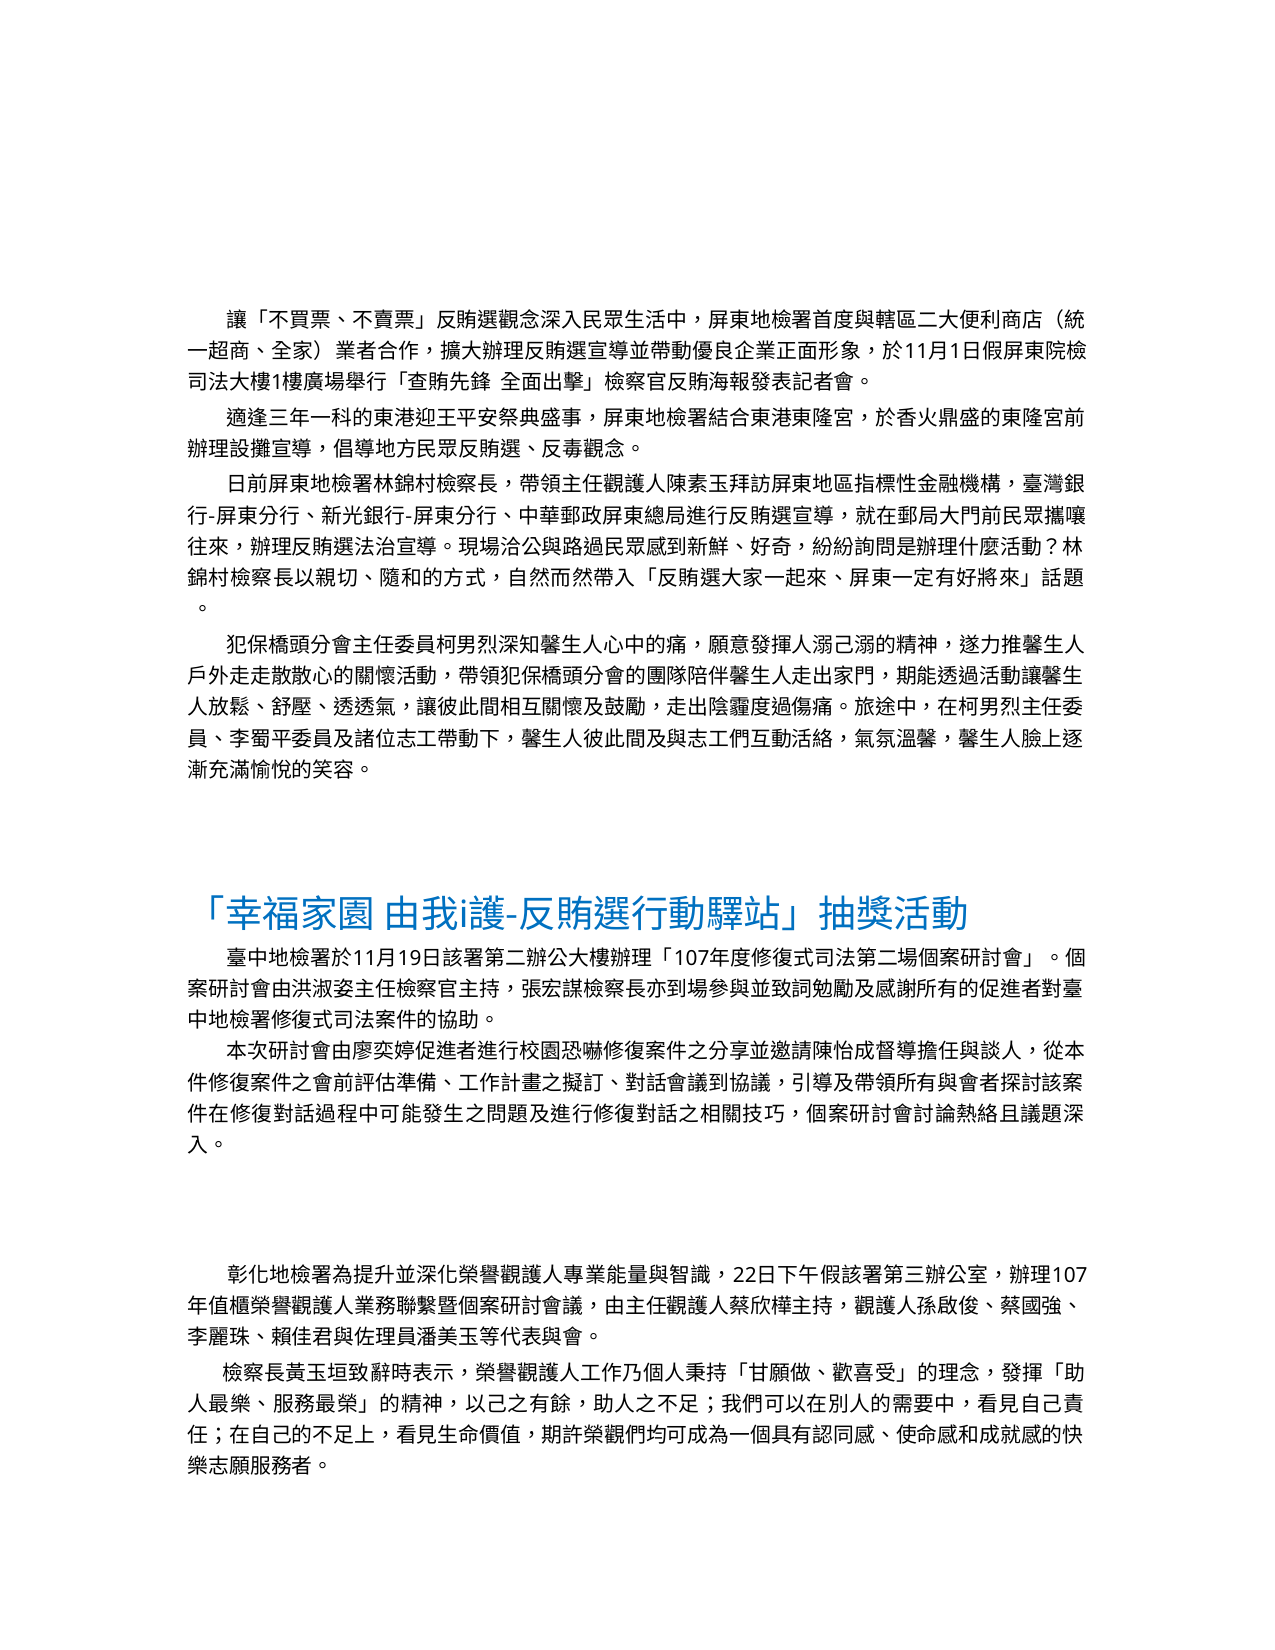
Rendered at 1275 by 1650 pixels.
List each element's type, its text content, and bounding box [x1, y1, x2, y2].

text 全民抓賄選 彰化總動員 [187, 258, 1087, 300]
text 「幸福家園 由我i護-反賄選行動驛站」抽獎活動 [187, 884, 1087, 938]
text 更生保護節表揚大會暨苗栗安置處所技訓美食成果展活動 [187, 150, 1087, 258]
text 彰化地檢署為提升並深化榮譽觀護人專業能量與智識，22日下午假該署第三辦公室，辦理107年值櫃榮譽觀護人業務聯繫暨個案研討會議，由主任觀護人蔡欣樺主持，觀護人孫啟俊、蔡國強、李麗珠、賴佳君與佐理員潘美玉等代表與會。 [187, 1257, 1087, 1351]
text 屏檢『查賄先鋒全面出擊』 [187, 786, 1087, 827]
text 檢察長黃玉垣致辭時表示，榮譽觀護人工作乃個人秉持「甘願做、歡喜受」的理念，發揮「助人最樂、服務最榮」的精神，以己之有餘，助人之不足；我們可以在別人的需要中，看見自己責任；在自己的不足上，看見生命價值，期許榮觀們均可成為一個具有認同感、使命感和成就感的快樂志願服務者。 [187, 1355, 1087, 1480]
text 犯保屏東分會舉辦「法入民馨」法律初探活動 [187, 827, 1087, 882]
text 犯保橋頭分會主任委員柯男烈深知馨生人心中的痛，願意發揮人溺己溺的精神，遂力推馨生人戶外走走散散心的關懷活動，帶領犯保橋頭分會的團隊陪伴馨生人走出家門，期能透過活動讓馨生人放鬆、舒壓、透透氣，讓彼此間相互關懷及鼓勵，走出陰霾度過傷痛。旅途中，在柯男烈主任委員、李蜀平委員及諸位志工帶動下，馨生人彼此間及與志工們互動活絡，氣氛溫馨，馨生人臉上逐漸充滿愉悅的笑容。 [187, 627, 1087, 783]
text 適逢三年一科的東港迎王平安祭典盛事，屏東地檢署結合東港東隆宮，於香火鼎盛的東隆宮前辦理設攤宣導，倡導地方民眾反賄選、反毒觀念。 [187, 400, 1087, 463]
text 讓「不買票、不賣票」反賄選觀念深入民眾生活中，屏東地檢署首度與轄區二大便利商店（統一超商、全家）業者合作，擴大辦理反賄選宣導並帶動優良企業正面形象，於11月1日假屏東院檢司法大樓1樓廣場舉行「查賄先鋒 全面出擊」檢察官反賄海報發表記者會。 [187, 302, 1087, 396]
text 本次研討會由廖奕婷促進者進行校園恐嚇修復案件之分享並邀請陳怡成督導擔任與談人，從本件修復案件之會前評估準備、工作計畫之擬訂、對話會議到協議，引導及帶領所有與會者探討該案件在修復對話過程中可能發生之問題及進行修復對話之相關技巧，個案研討會討論熱絡且議題深入。 [187, 1034, 1087, 1159]
text 彰檢辦理榮觀聯繫會議 [187, 1201, 1087, 1255]
text 彰檢推動修復式司法，辦理聯繫會議增加橫向連結 [187, 1159, 1087, 1201]
text 日前屏東地檢署林錦村檢察長，帶領主任觀護人陳素玉拜訪屏東地區指標性金融機構，臺灣銀行-屏東分行、新光銀行-屏東分行、中華郵政屏東總局進行反賄選宣導，就在郵局大門前民眾攜嚷往來，辦理反賄選法治宣導。現場洽公與路過民眾感到新鮮、好奇，紛紛詢問是辦理什麼活動？林錦村檢察長以親切、隨和的方式，自然而然帶入「反賄選大家一起來、屏東一定有好將來」話題 。 [187, 467, 1087, 623]
text 臺中地檢署於11月19日該署第二辦公大樓辦理「107年度修復式司法第二場個案研討會」。個案研討會由洪淑姿主任檢察官主持，張宏謀檢察長亦到場參與並致詞勉勵及感謝所有的促進者對臺中地檢署修復式司法案件的協助。 [187, 940, 1087, 1034]
